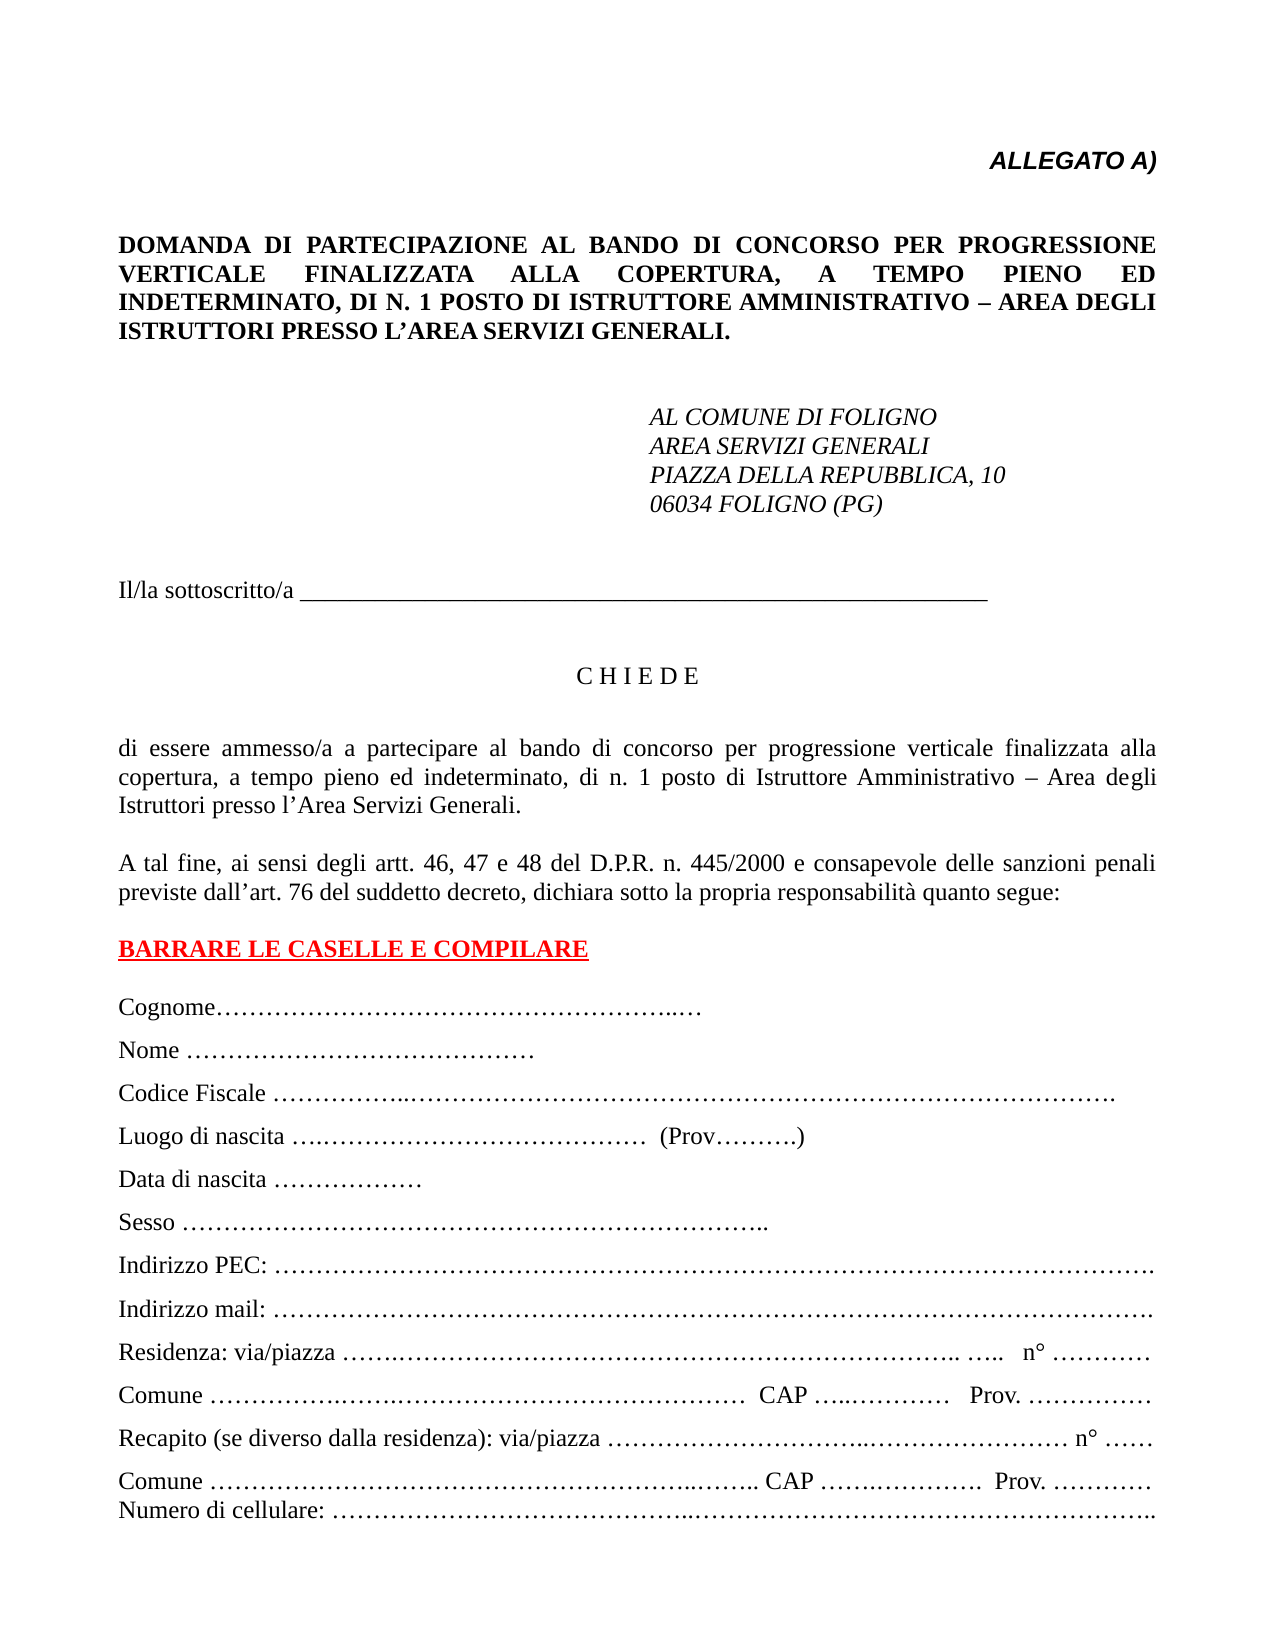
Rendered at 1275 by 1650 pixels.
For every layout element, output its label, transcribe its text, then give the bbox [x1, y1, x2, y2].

text Data di nascita ……………… [118, 1164, 1157, 1193]
text ALLEGATO A) [118, 146, 1157, 175]
text di essere ammesso/a a partecipare al bando di concorso per progressione verticale finalizzata alla copertura, a tempo pieno ed indeterminato, di n. 1 posto di Istruttore Amministrativo – Area degli Istruttori presso l’Area Servizi Generali. [118, 733, 1157, 819]
text Comune …………………………………………………..…….. CAP …….…………. Prov. ………… [118, 1466, 1157, 1495]
text A tal fine, ai sensi degli artt. 46, 47 e 48 del D.P.R. n. 445/2000 e consapevole delle sanzioni penali previste dall’art. 76 del suddetto decreto, dichiara sotto la propria responsabilità quanto segue: [118, 848, 1157, 906]
subtitle PIAZZA DELLA REPUBBLICA, 10 [649, 460, 1116, 489]
subtitle 06034 FOLIGNO (PG) [649, 489, 1116, 517]
text Luogo di nascita ….………………………………… (Prov……….) [118, 1121, 1157, 1150]
text C H I E D E [118, 661, 1157, 690]
subtitle AL COMUNE DI FOLIGNO [649, 402, 1116, 431]
subtitle AREA SERVIZI GENERALI [649, 431, 1116, 460]
text Recapito (se diverso dalla residenza): via/piazza …………………………..…………………… n° …… [118, 1423, 1157, 1452]
text Il/la sottoscritto/a _______________________________________________________ [118, 575, 1157, 604]
text DOMANDA DI PARTECIPAZIONE AL BANDO DI CONCORSO PER PROGRESSIONE VERTICALE FINALIZZATA ALLA COPERTURA, A TEMPO PIENO ED INDETERMINATO, DI N. 1 POSTO DI ISTRUTTORE AMMINISTRATIVO – AREA DEGLI ISTRUTTORI PRESSO L’AREA SERVIZI GENERALI. [118, 230, 1157, 345]
text Cognome………………………………………………..… [118, 992, 1157, 1021]
text BARRARE LE CASELLE E COMPILARE [118, 934, 1157, 963]
text Sesso …………………………………………………………….. [118, 1207, 1157, 1236]
text Numero di cellulare: ……………………………………..……………………………………………….. [118, 1495, 1157, 1524]
text Residenza: via/piazza …….………………………………………………………….. ….. n° ………… [118, 1337, 1157, 1366]
text Indirizzo mail: ……………………………………………………………………………………………. [118, 1294, 1157, 1322]
text Nome …………………………………… [118, 1035, 1157, 1064]
text Codice Fiscale ……………..…………………………………………………………………………. [118, 1078, 1157, 1107]
text Comune …………….…….…………………………………… CAP …..………… Prov. …………… [118, 1380, 1157, 1409]
text Indirizzo PEC: ……………………………………………………………………………………………. [118, 1251, 1157, 1279]
